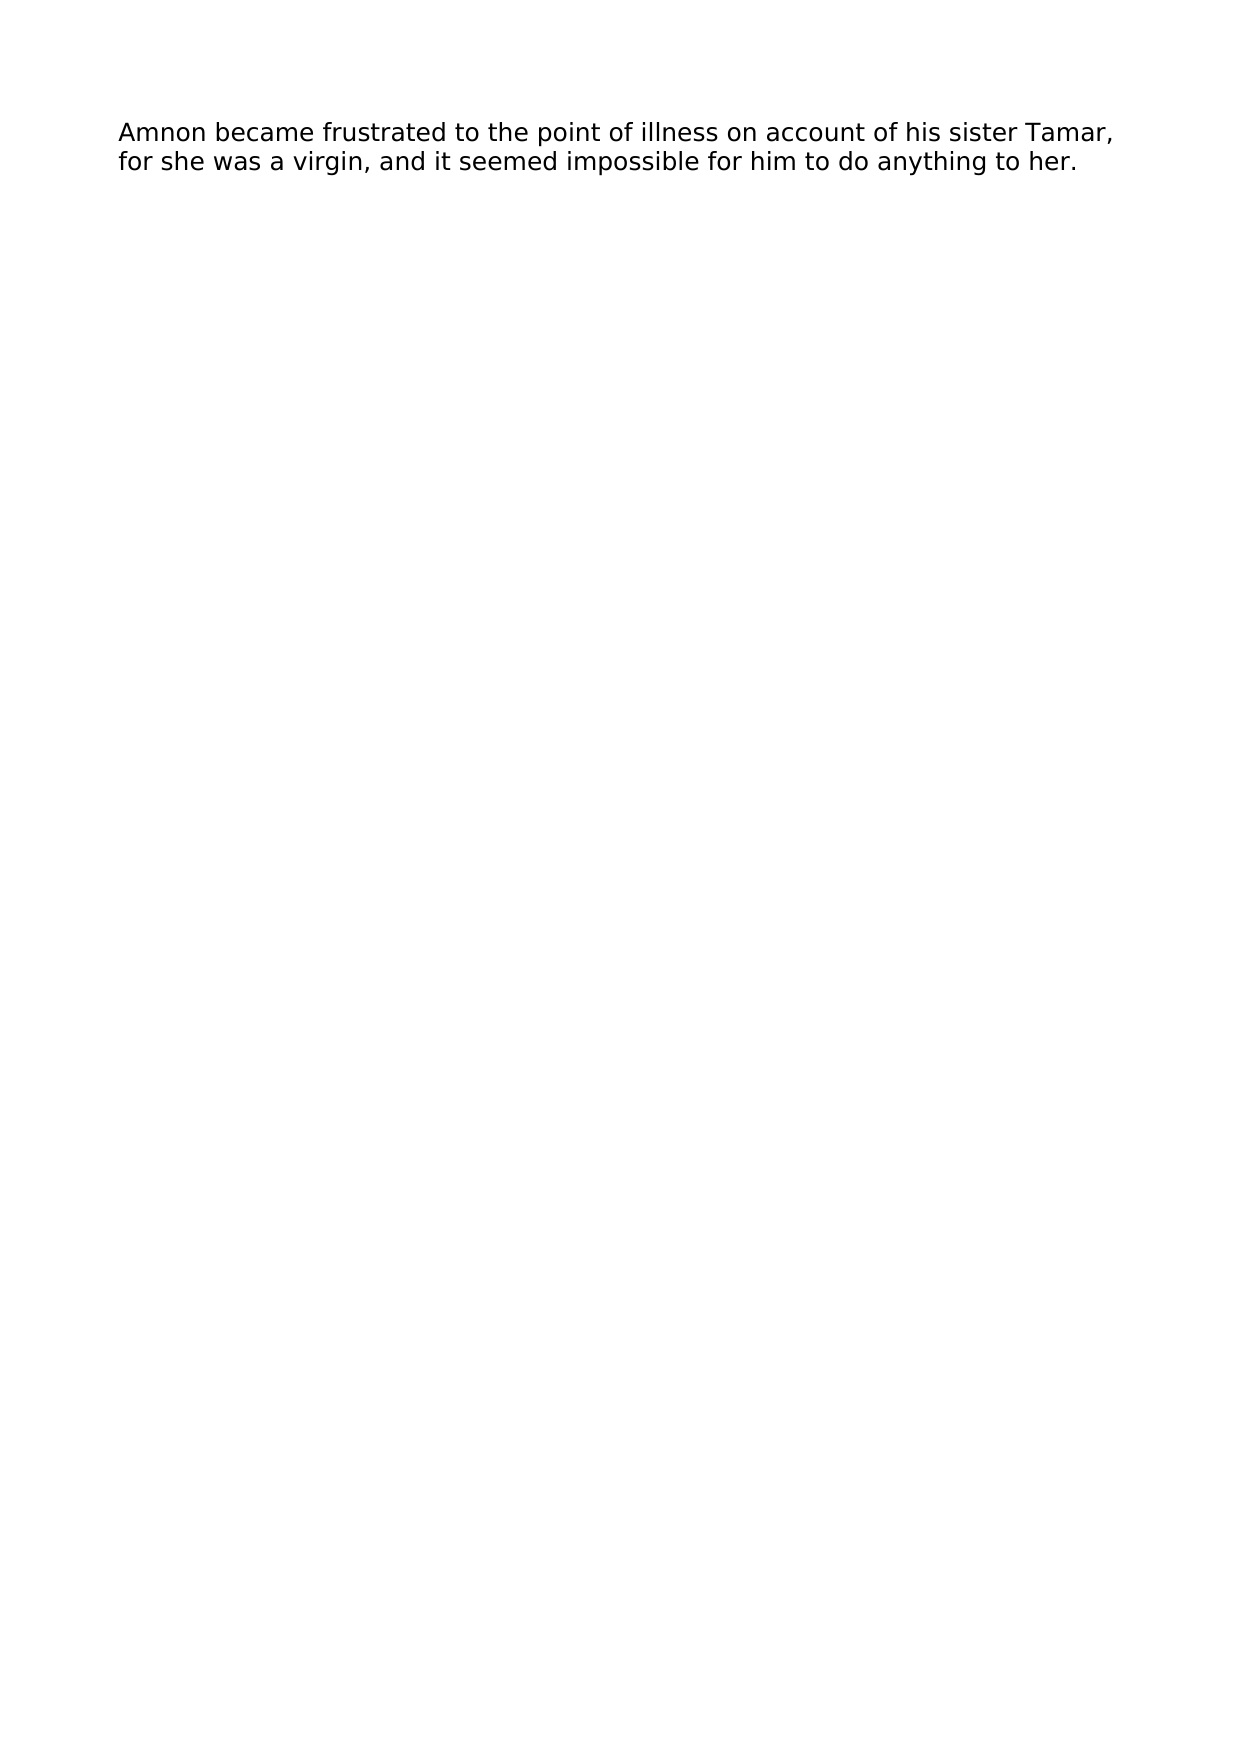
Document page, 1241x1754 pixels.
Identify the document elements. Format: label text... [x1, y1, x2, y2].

text Amnon became frustrated to the point of illness on account of his sister Tamar, for she was a virgin, and it seemed impossible for him to do anything to her. [118, 118, 1122, 176]
